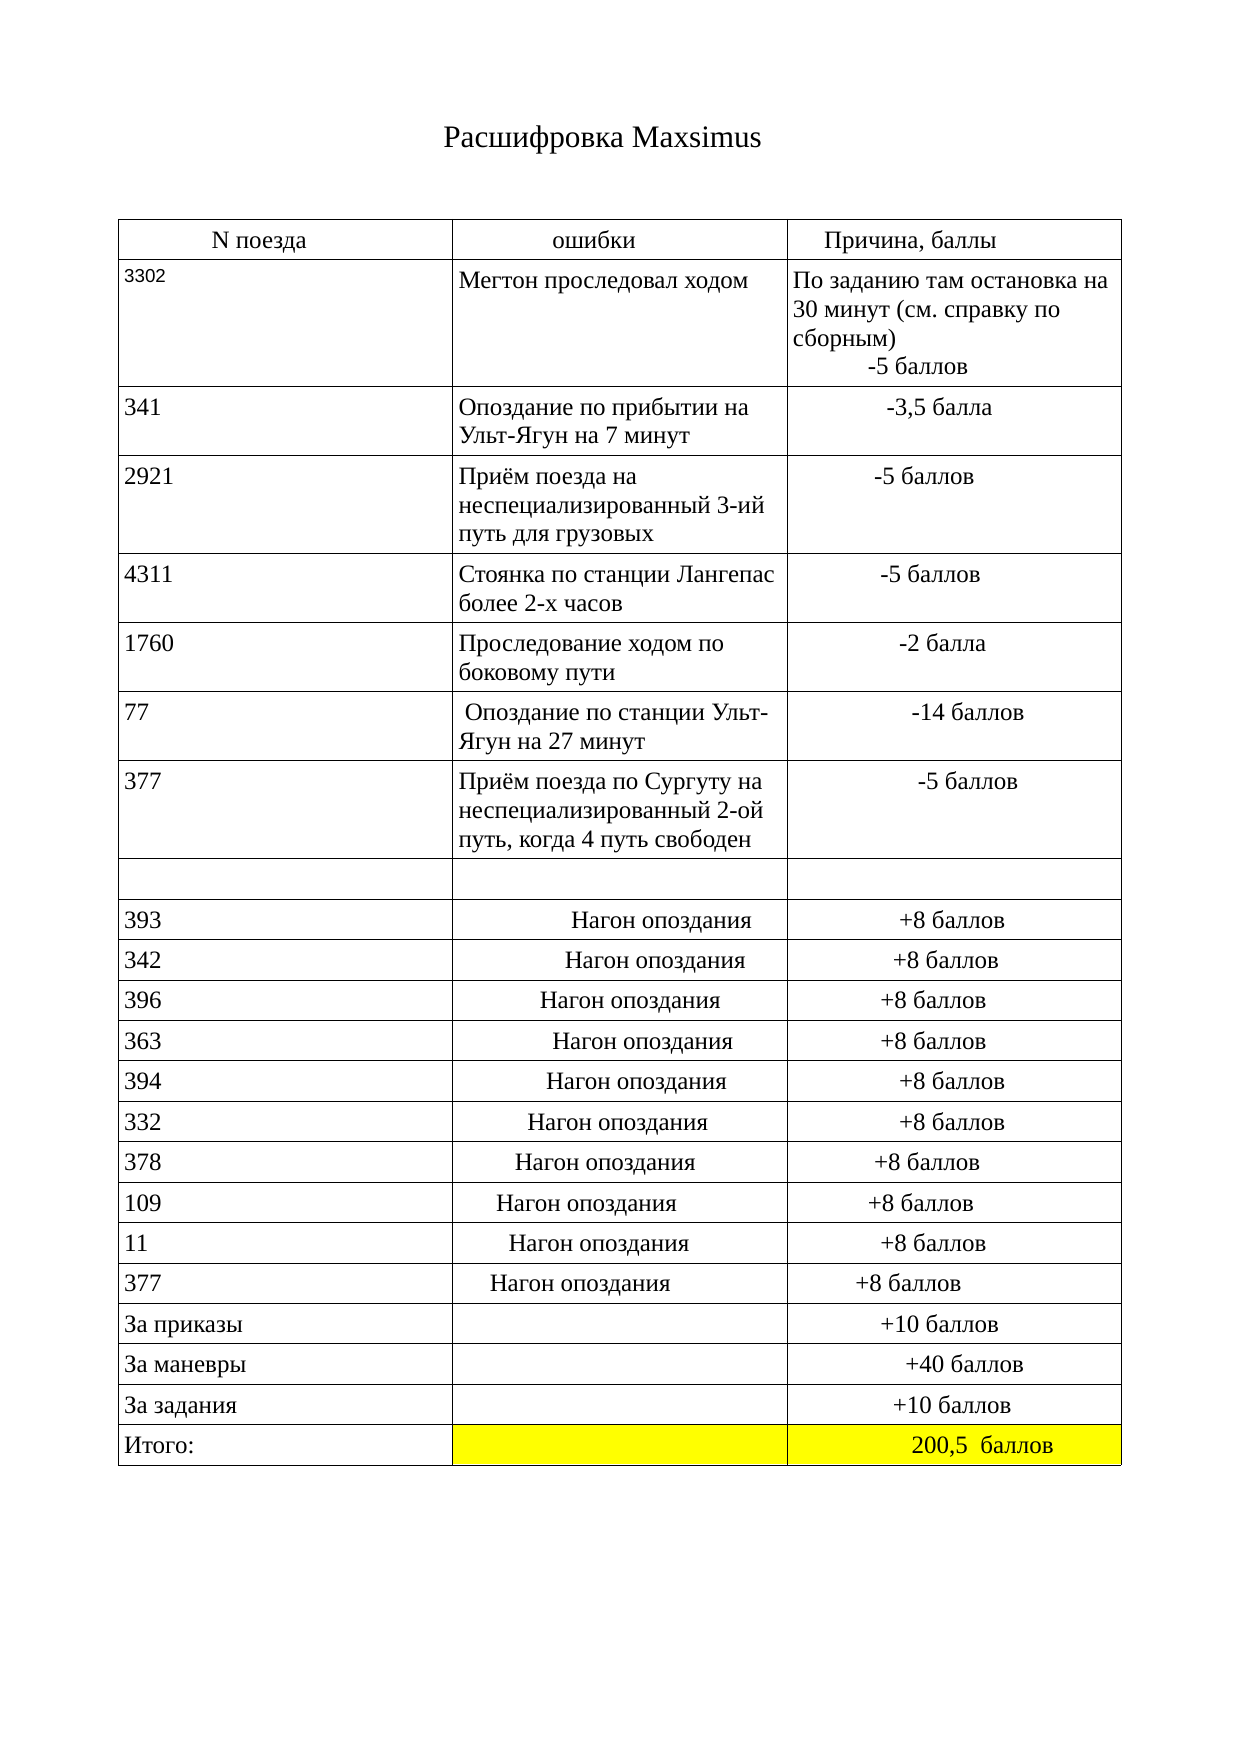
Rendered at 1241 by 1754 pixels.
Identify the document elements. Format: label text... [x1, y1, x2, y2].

table_cell Нагон опоздания [453, 1021, 787, 1060]
table_cell -3,5 балла [788, 387, 1121, 455]
table_cell 378 [119, 1142, 452, 1182]
table_cell +10 баллов [788, 1385, 1121, 1424]
table_cell [453, 1425, 787, 1464]
table_cell +8 баллов [788, 1061, 1121, 1101]
table_cell +8 баллов [788, 981, 1121, 1020]
table_cell Нагон опоздания [453, 1183, 787, 1222]
table_cell Нагон опоздания [453, 1264, 787, 1303]
table_cell +8 баллов [788, 1021, 1121, 1060]
table_cell 2921 [119, 456, 452, 553]
table_cell 341 [119, 387, 452, 455]
table_cell Приём поезда по Сургуту на неспециализированный 2-ой путь, когда 4 путь свободен [453, 761, 787, 858]
table_cell +8 баллов [788, 1223, 1121, 1262]
table_cell 396 [119, 981, 452, 1020]
table_header Причина, баллы [788, 220, 1121, 259]
table_cell -14 баллов [788, 692, 1121, 760]
table_cell 393 [119, 900, 452, 939]
table_cell [119, 859, 452, 899]
table_cell [788, 859, 1121, 899]
table_cell Нагон опоздания [453, 1142, 787, 1182]
table_cell -5 баллов [788, 761, 1121, 858]
table_cell Мегтон проследовал ходом [453, 260, 787, 386]
table_cell -2 балла [788, 623, 1121, 691]
table_cell 4311 [119, 554, 452, 622]
table_cell Нагон опоздания [453, 900, 787, 939]
table_cell [453, 1304, 787, 1343]
table_cell 3302 [119, 260, 452, 386]
table_cell 77 [119, 692, 452, 760]
table_cell +8 баллов [788, 1264, 1121, 1303]
table_cell Стоянка по станции Лангепас более 2-х часов [453, 554, 787, 622]
table_cell -5 баллов [788, 456, 1121, 553]
table_header N поезда [119, 220, 452, 259]
table_cell -5 баллов [788, 554, 1121, 622]
table_cell [453, 1385, 787, 1424]
table_cell Нагон опоздания [453, 940, 787, 979]
table_cell За приказы [119, 1304, 452, 1343]
table_cell +8 баллов [788, 1102, 1121, 1141]
text Расшифровка Maxsimus [118, 118, 1122, 154]
table_cell 1760 [119, 623, 452, 691]
table_cell Нагон опоздания [453, 1061, 787, 1101]
table_cell Опоздание по станции Ульт-Ягун на 27 минут [453, 692, 787, 760]
table_cell 377 [119, 1264, 452, 1303]
table_cell +8 баллов [788, 900, 1121, 939]
table_cell По заданию там остановка на 30 минут (см. справку по сборным) -5 баллов [788, 260, 1121, 386]
table_cell +8 баллов [788, 940, 1121, 979]
table_cell Нагон опоздания [453, 1102, 787, 1141]
table_cell 394 [119, 1061, 452, 1101]
table_cell 342 [119, 940, 452, 979]
table_cell 109 [119, 1183, 452, 1222]
table_cell Нагон опоздания [453, 1223, 787, 1262]
table_cell 332 [119, 1102, 452, 1141]
table_cell 377 [119, 761, 452, 858]
table_cell 200,5 баллов [788, 1425, 1121, 1464]
table_cell За задания [119, 1385, 452, 1424]
table_cell Итого: [119, 1425, 452, 1464]
table_cell +40 баллов [788, 1344, 1121, 1384]
table_cell +10 баллов [788, 1304, 1121, 1343]
table_header ошибки [453, 220, 787, 259]
table_cell Проследование ходом по боковому пути [453, 623, 787, 691]
table_cell [453, 859, 787, 899]
table_cell [453, 1344, 787, 1384]
table_cell Нагон опоздания [453, 981, 787, 1020]
table_cell 11 [119, 1223, 452, 1262]
table_cell +8 баллов [788, 1142, 1121, 1182]
table_cell 363 [119, 1021, 452, 1060]
table_cell +8 баллов [788, 1183, 1121, 1222]
table_cell За маневры [119, 1344, 452, 1384]
table_cell Приём поезда на неспециализированный 3-ий путь для грузовых [453, 456, 787, 553]
table_cell Опоздание по прибытии на Ульт-Ягун на 7 минут [453, 387, 787, 455]
